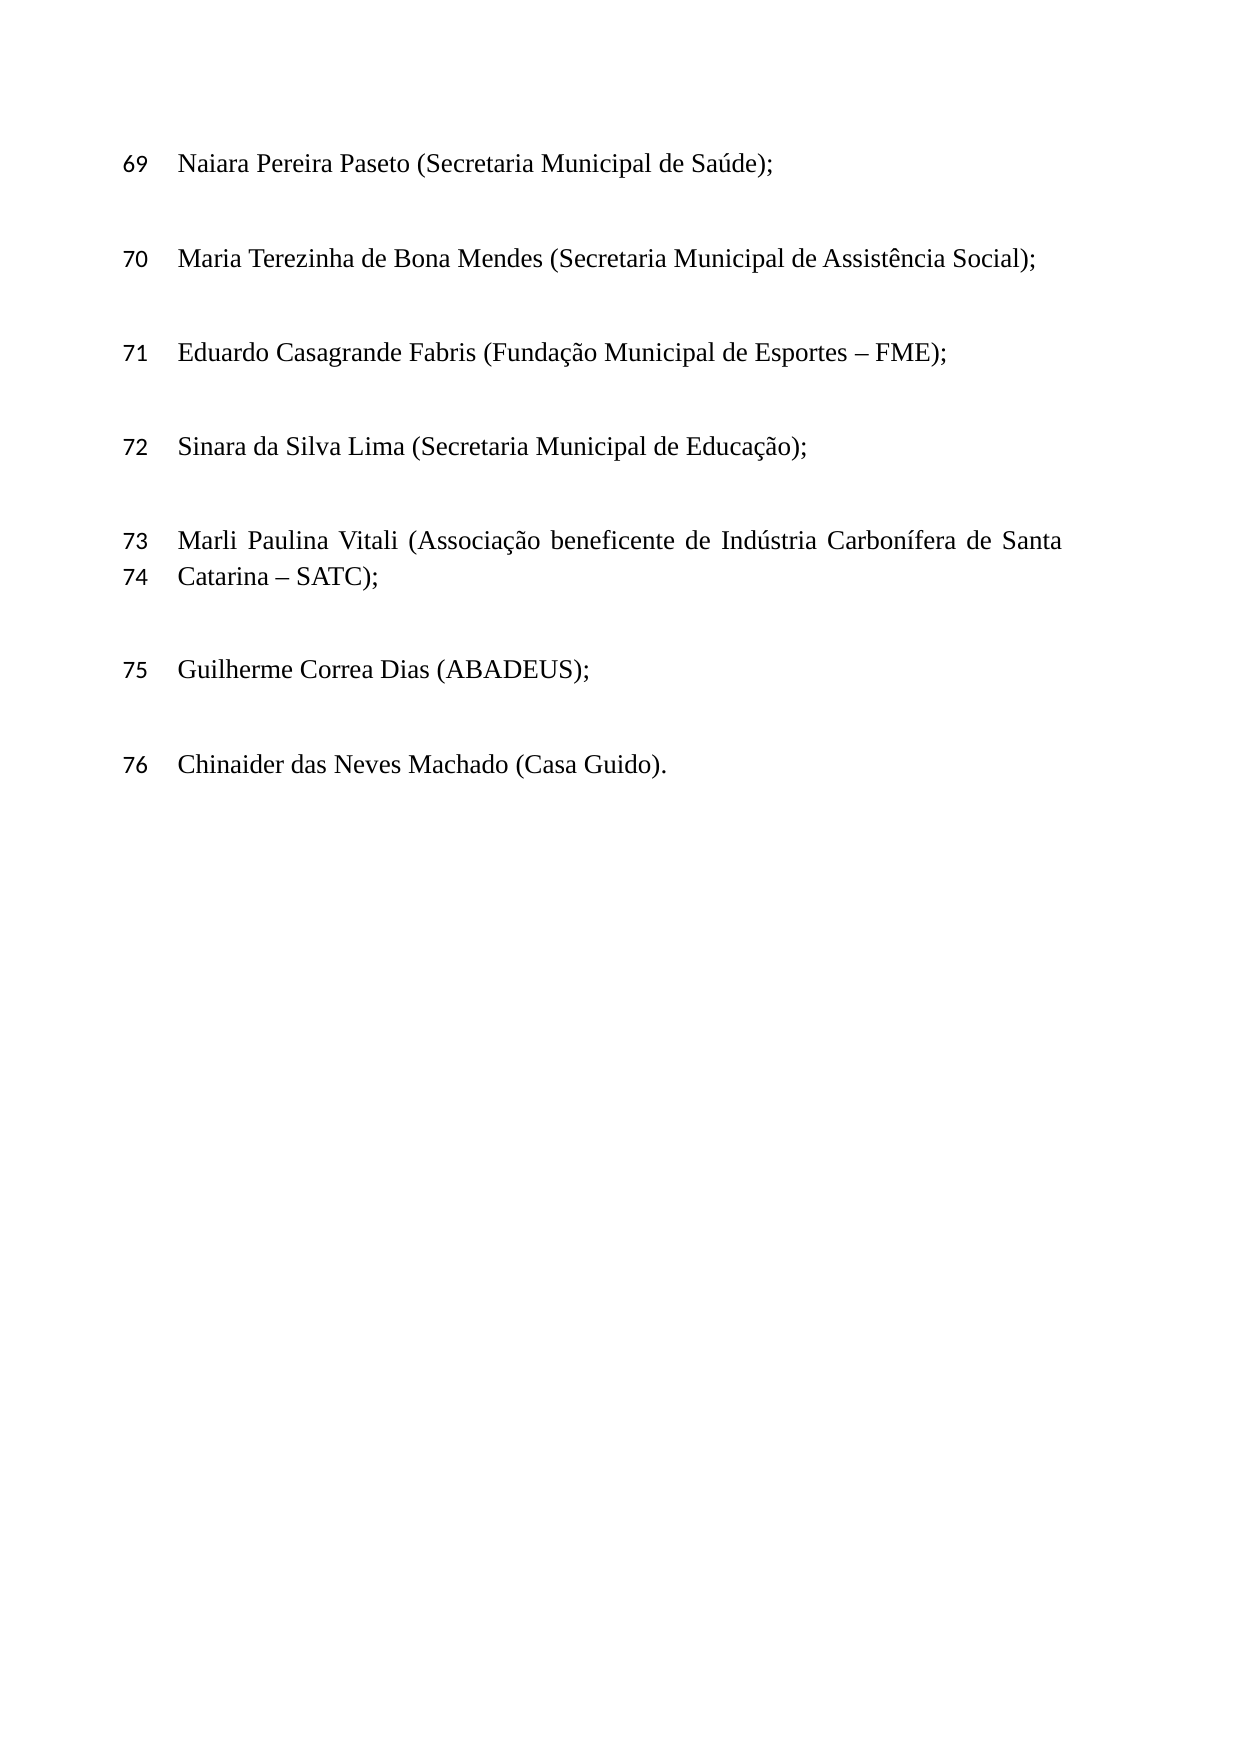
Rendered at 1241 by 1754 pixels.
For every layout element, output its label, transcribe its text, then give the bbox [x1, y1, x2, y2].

text Guilherme Correa Dias (ABADEUS); [177, 654, 1063, 685]
text Naiara Pereira Paseto (Secretaria Municipal de Saúde); [177, 148, 1063, 179]
text Chinaider das Neves Machado (Casa Guido). [177, 748, 1063, 779]
text Sinara da Silva Lima (Secretaria Municipal de Educação); [177, 430, 1063, 461]
text Marli Paulina Vitali (Associação beneficente de Indústria Carbonífera de Santa Catarina – SATC); [177, 524, 1063, 591]
text Eduardo Casagrande Fabris (Fundação Municipal de Esportes – FME); [177, 336, 1063, 367]
text Maria Terezinha de Bona Mendes (Secretaria Municipal de Assistência Social); [177, 242, 1063, 273]
